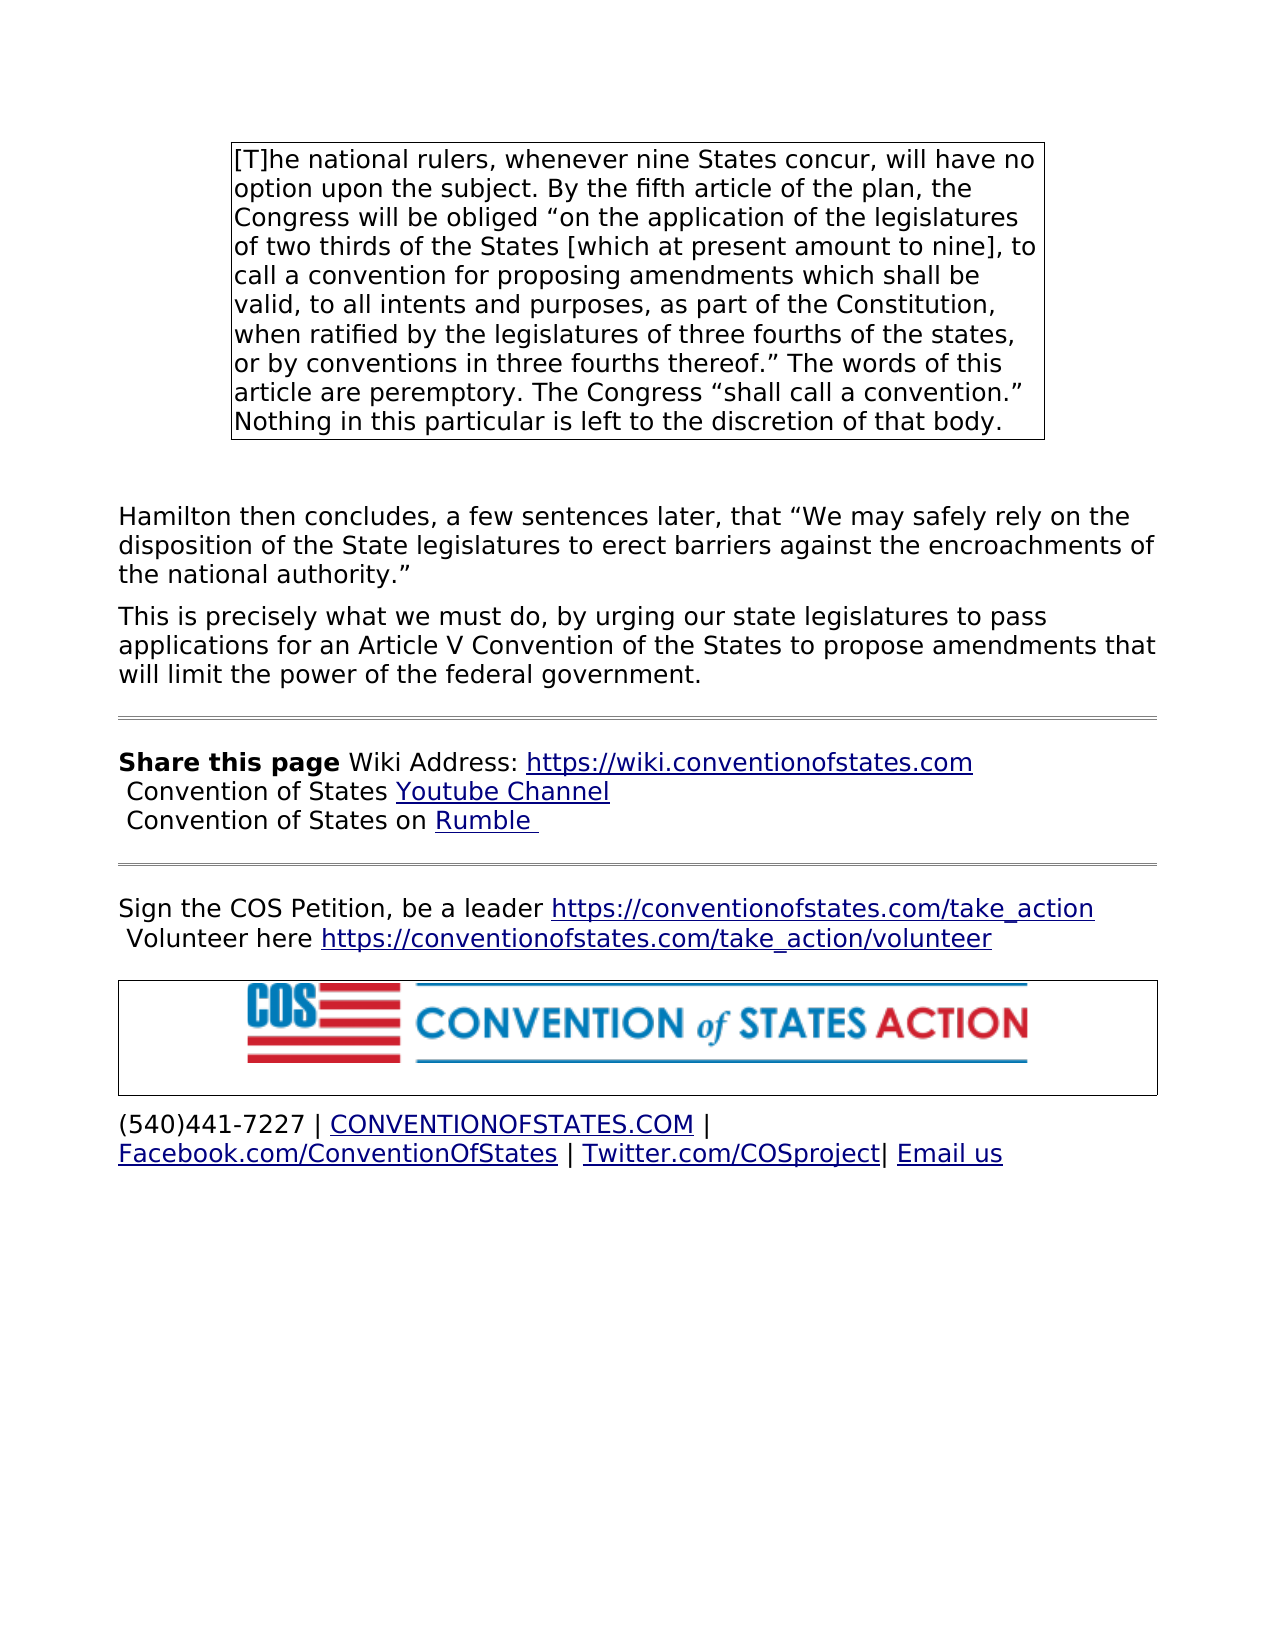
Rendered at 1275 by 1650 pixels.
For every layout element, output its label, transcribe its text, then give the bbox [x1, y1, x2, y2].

text Sign the COS Petition, be a leader https://conventionofstates.com/take_action Volunteer here https://conventionofstates.com/take_action/volunteer [118, 894, 1157, 953]
text Share this page Wiki Address: https://wiki.conventionofstates.com Convention of States Youtube Channel Convention of States on Rumble [118, 748, 1157, 836]
text (540)441-7227 | CONVENTIONOFSTATES.COM | Facebook.com/ConventionOfStates | Twitter.com/COSproject| Email us [118, 1110, 1157, 1168]
picture [247, 983, 1028, 1063]
table_header [T]he national rulers, whenever nine States concur, will have no option upon the subject. By the fifth article of the plan, the Congress will be obliged “on the application of the legislatures of two thirds of the States [which at present amount to nine], to call a convention for proposing amendments which shall be valid, to all intents and purposes, as part of the Constitution, when ratified by the legislatures of three fourths of the states, or by conventions in three fourths thereof.” The words of this article are peremptory. The Congress “shall call a convention.” Nothing in this particular is left to the discretion of that body. [232, 143, 1044, 439]
table_header [119, 981, 1157, 1095]
text This is precisely what we must do, by urging our state legislatures to pass applications for an Article V Convention of the States to propose amendments that will limit the power of the federal government. [118, 602, 1157, 689]
text Hamilton then concludes, a few sentences later, that “We may safely rely on the disposition of the State legislatures to erect barriers against the encroachments of the national authority.” [118, 502, 1157, 589]
